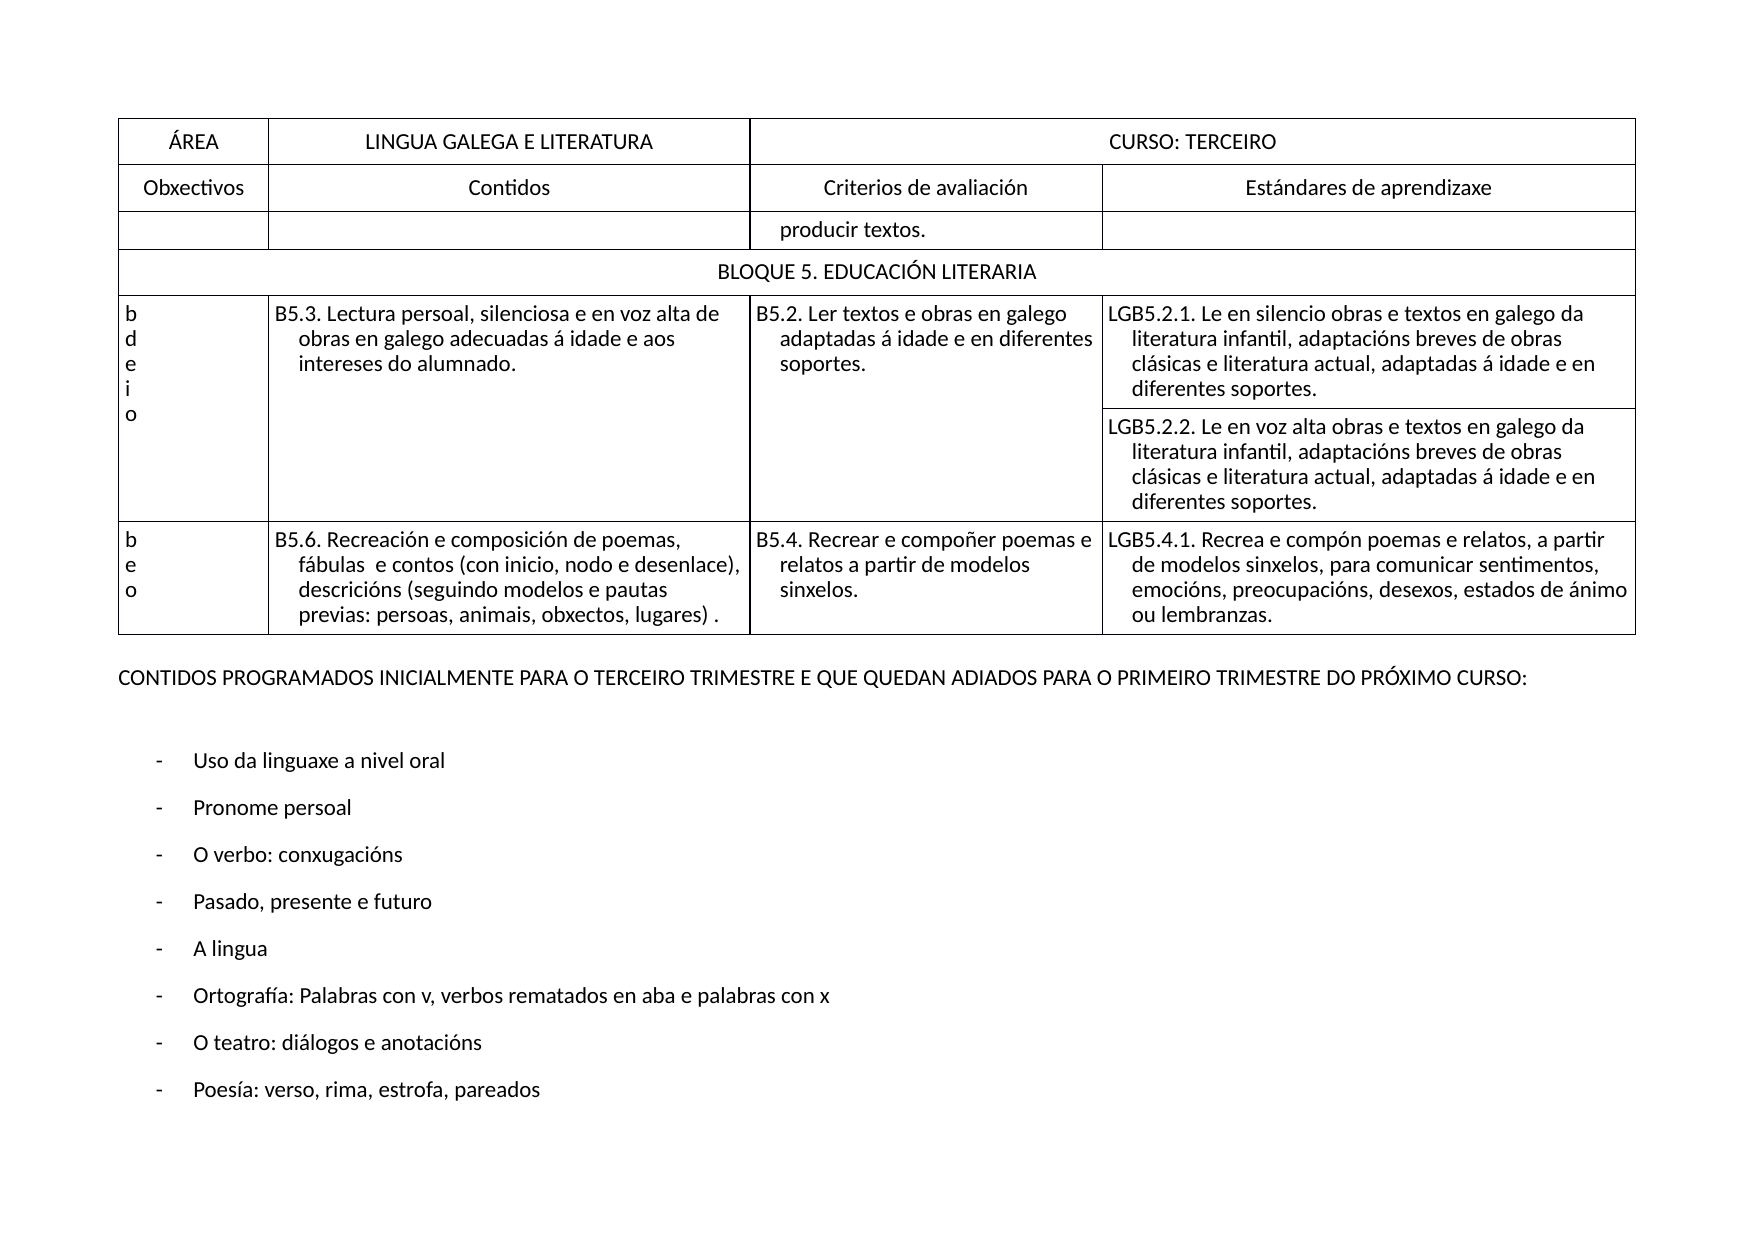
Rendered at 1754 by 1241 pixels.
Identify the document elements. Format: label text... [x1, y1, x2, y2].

table_cell BLOQUE 5. EDUCACIÓN LITERARIA [119, 250, 1635, 295]
table_cell B5.4. Recrear e compoñer poemas e relatos a partir de modelos sinxelos. [751, 522, 1102, 633]
list A lingua [156, 934, 1636, 962]
list O verbo: conxugacións [156, 840, 1636, 868]
table_cell [269, 212, 749, 248]
list Poesía: verso, rima, estrofa, pareados [156, 1075, 1636, 1103]
table_cell LGB5.4.1. Recrea e compón poemas e relatos, a partir de modelos sinxelos, para comunicar sentimentos, emocións, preocupacións, desexos, estados de ánimo ou lembranzas. [1103, 522, 1635, 633]
table_cell b e o [119, 522, 268, 633]
table_cell Criterios de avaliación [751, 165, 1102, 211]
table_header LINGUA GALEGA E LITERATURA [269, 119, 749, 164]
list Pronome persoal [156, 793, 1636, 822]
table_cell producir textos. [751, 212, 1102, 248]
table_cell LGB5.2.2. Le en voz alta obras e textos en galego da literatura infantil, adaptacións breves de obras clásicas e literatura actual, adaptadas á idade e en diferentes soportes. [1103, 409, 1635, 521]
table_cell [1103, 212, 1635, 248]
table_cell b d e i o [119, 296, 268, 521]
list Pasado, presente e futuro [156, 887, 1636, 915]
table_cell Contidos [269, 165, 749, 211]
list O teatro: diálogos e anotacións [156, 1028, 1636, 1056]
table_header ÁREA [119, 119, 268, 164]
table_cell B5.2. Ler textos e obras en galego adaptadas á idade e en diferentes soportes. [751, 296, 1102, 521]
table_cell Estándares de aprendizaxe [1103, 165, 1635, 211]
table_cell [119, 212, 268, 248]
table_header CURSO: TERCEIRO [751, 119, 1635, 164]
table_cell B5.6. Recreación e composición de poemas, fábulas e contos (con inicio, nodo e desenlace), descricións (seguindo modelos e pautas previas: persoas, animais, obxectos, lugares) . [269, 522, 749, 633]
list Ortografía: Palabras con v, verbos rematados en aba e palabras con x [156, 981, 1636, 1009]
table_cell LGB5.2.1. Le en silencio obras e textos en galego da literatura infantil, adaptacións breves de obras clásicas e literatura actual, adaptadas á idade e en diferentes soportes. [1103, 296, 1635, 408]
table_cell Obxectivos [119, 165, 268, 211]
text CONTIDOS PROGRAMADOS INICIALMENTE PARA O TERCEIRO TRIMESTRE E QUE QUEDAN ADIADOS PARA O PRIMEIRO TRIMESTRE DO PRÓXIMO CURSO: [118, 663, 1636, 691]
list Uso da linguaxe a nivel oral [156, 747, 1636, 775]
table_cell B5.3. Lectura persoal, silenciosa e en voz alta de obras en galego adecuadas á idade e aos intereses do alumnado. [269, 296, 749, 521]
